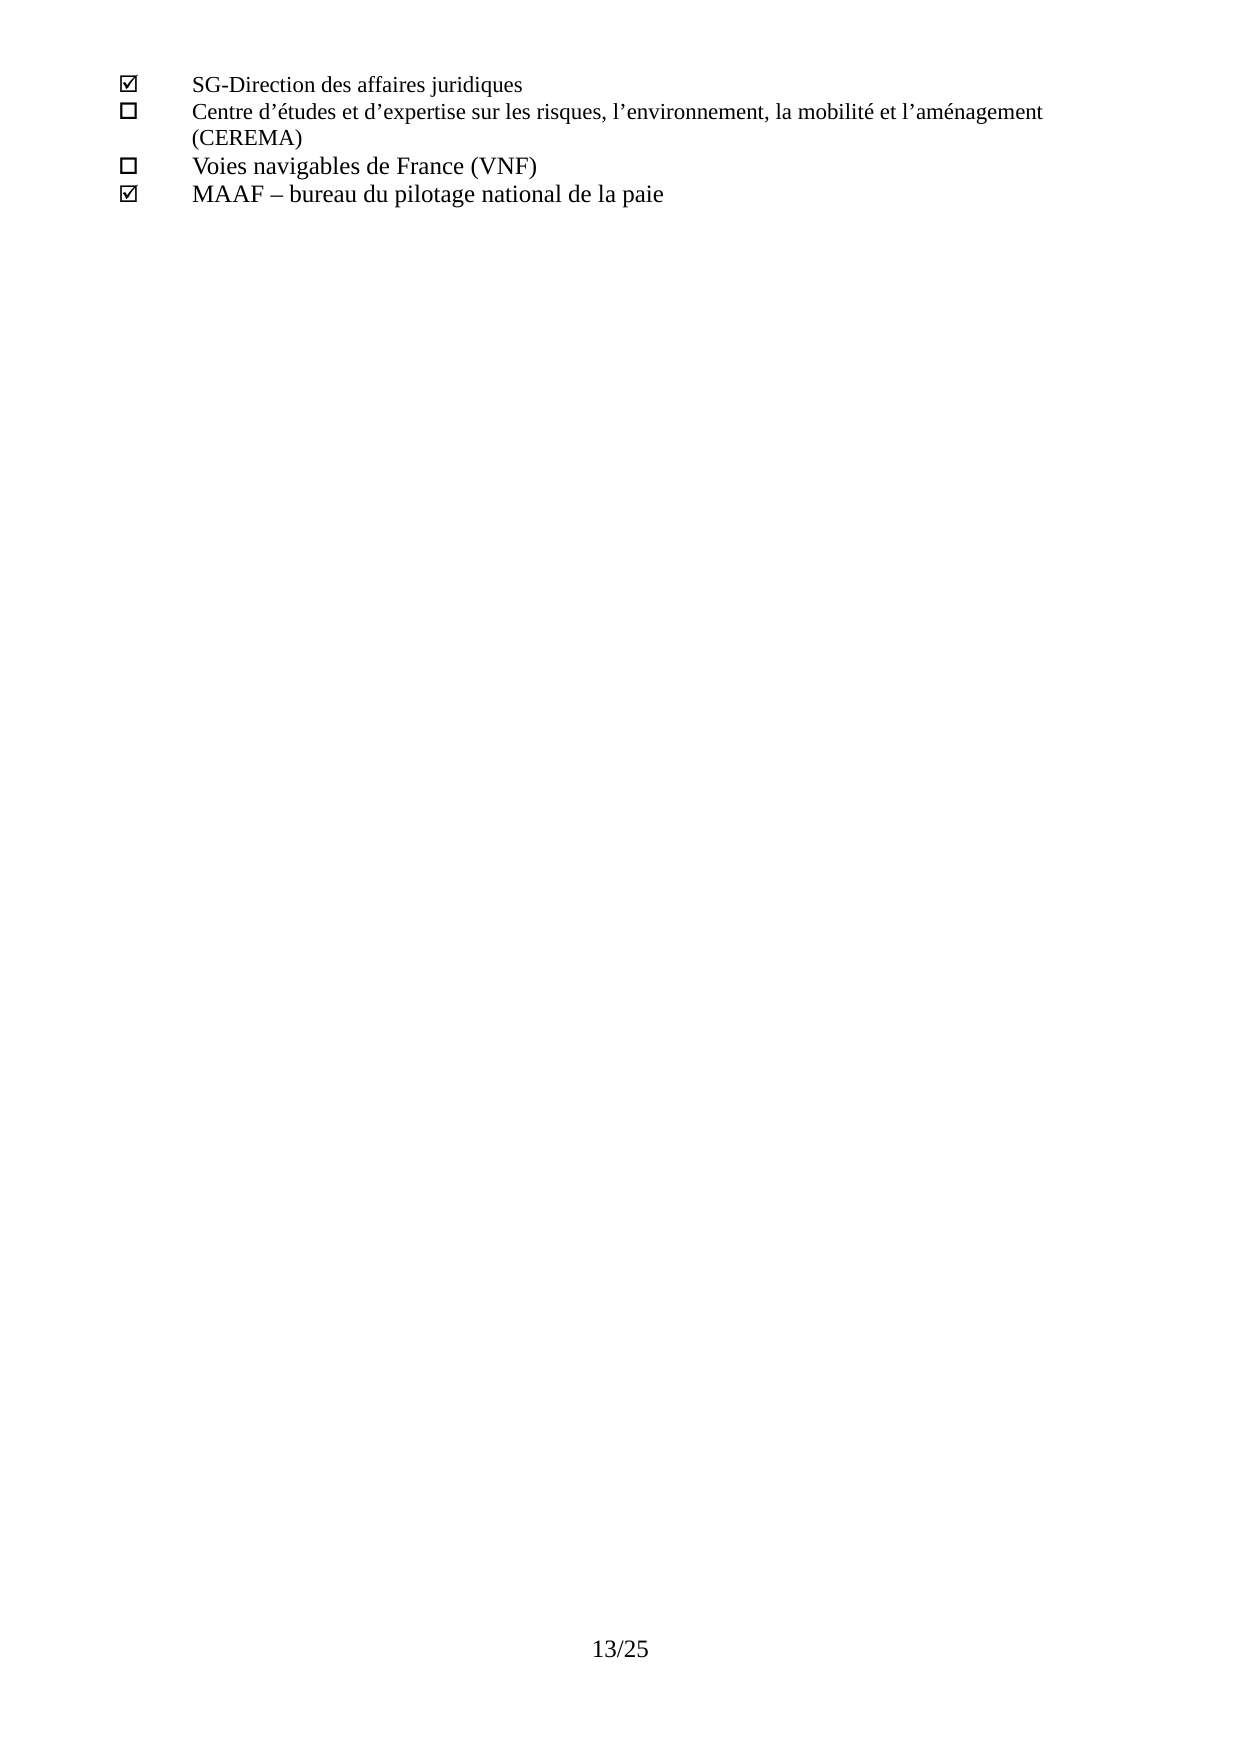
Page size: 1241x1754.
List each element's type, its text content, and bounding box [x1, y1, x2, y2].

text  Voies navigables de France (VNF) [118, 151, 1128, 179]
text  MAAF – bureau du pilotage national de la paie [118, 179, 1128, 208]
text  Centre d’études et d’expertise sur les risques, l’environnement, la mobilité et l’aménagement [118, 97, 1122, 124]
text (CEREMA) [118, 124, 1128, 151]
text  SG-Direction des affaires juridiques [118, 70, 1122, 97]
